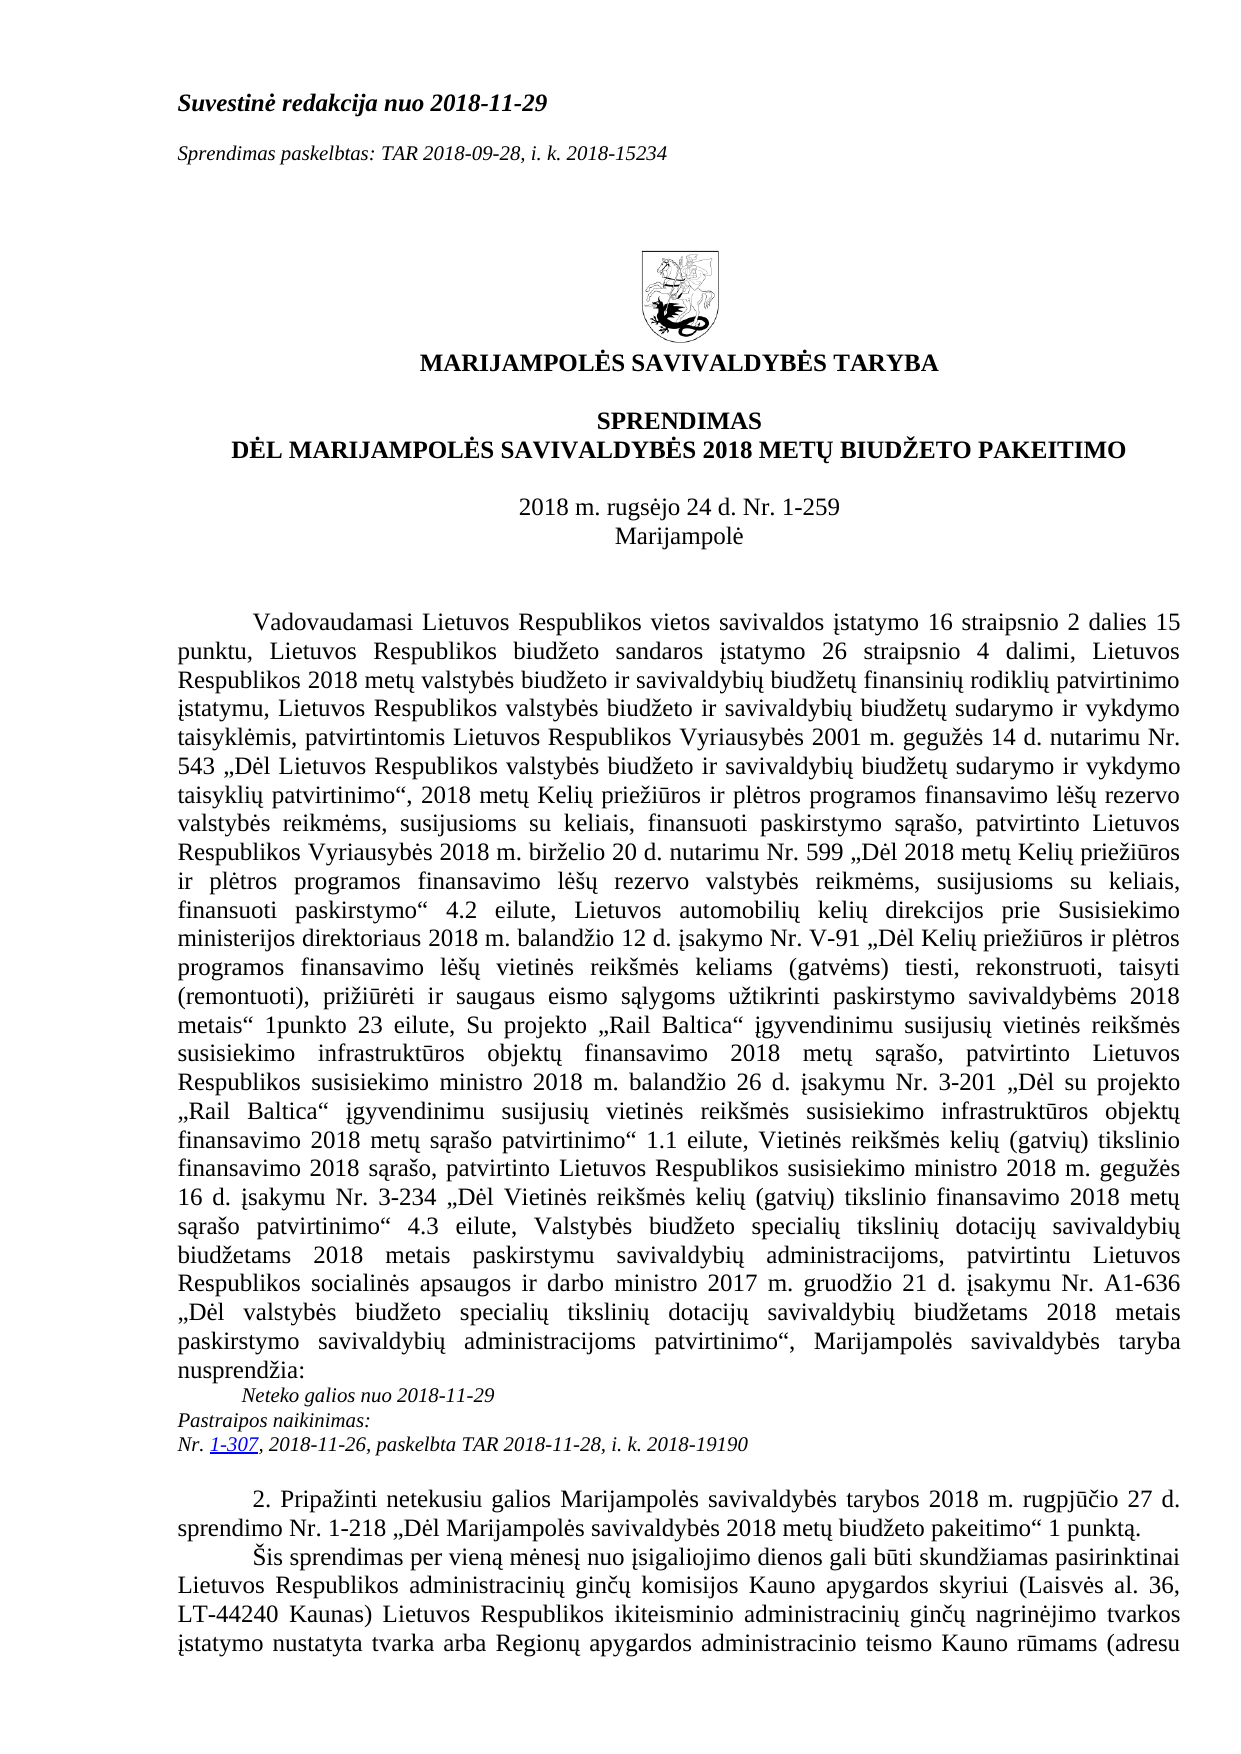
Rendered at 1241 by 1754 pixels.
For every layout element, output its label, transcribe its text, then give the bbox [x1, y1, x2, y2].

text Nr. 1-307, 2018-11-26, paskelbta TAR 2018-11-28, i. k. 2018-19190 [177, 1432, 1181, 1456]
text Pastraipos naikinimas: [177, 1407, 1181, 1432]
text Vadovaudamasi Lietuvos Respublikos vietos savivaldos įstatymo 16 straipsnio 2 dalies 15 punktu, Lietuvos Respublikos biudžeto sandaros įstatymo 26 straipsnio 4 dalimi, Lietuvos Respublikos 2018 metų valstybės biudžeto ir savivaldybių biudžetų finansinių rodiklių patvirtinimo įstatymu, Lietuvos Respublikos valstybės biudžeto ir savivaldybių biudžetų sudarymo ir vykdymo taisyklėmis, patvirtintomis Lietuvos Respublikos Vyriausybės 2001 m. gegužės 14 d. nutarimu Nr. 543 „Dėl Lietuvos Respublikos valstybės biudžeto ir savivaldybių biudžetų sudarymo ir vykdymo taisyklių patvirtinimo“, 2018 metų Kelių priežiūros ir plėtros programos finansavimo lėšų rezervo valstybės reikmėms, susijusioms su keliais, finansuoti paskirstymo sąrašo, patvirtinto Lietuvos Respublikos Vyriausybės 2018 m. birželio 20 d. nutarimu Nr. 599 „Dėl 2018 metų Kelių priežiūros ir plėtros programos finansavimo lėšų rezervo valstybės reikmėms, susijusioms su keliais, finansuoti paskirstymo“ 4.2 eilute, Lietuvos automobilių kelių direkcijos prie Susisiekimo ministerijos direktoriaus 2018 m. balandžio 12 d. įsakymo Nr. V-91 „Dėl Kelių priežiūros ir plėtros programos finansavimo lėšų vietinės reikšmės keliams (gatvėms) tiesti, rekonstruoti, taisyti (remontuoti), prižiūrėti ir saugaus eismo sąlygoms užtikrinti paskirstymo savivaldybėms 2018 metais“ 1punkto 23 eilute, Su projekto „Rail Baltica“ įgyvendinimu susijusių vietinės reikšmės susisiekimo infrastruktūros objektų finansavimo 2018 metų sąrašo, patvirtinto Lietuvos Respublikos susisiekimo ministro 2018 m. balandžio 26 d. įsakymu Nr. 3-201 „Dėl su projekto „Rail Baltica“ įgyvendinimu susijusių vietinės reikšmės susisiekimo infrastruktūros objektų finansavimo 2018 metų sąrašo patvirtinimo“ 1.1 eilute, Vietinės reikšmės kelių (gatvių) tikslinio finansavimo 2018 sąrašo, patvirtinto Lietuvos Respublikos susisiekimo ministro 2018 m. gegužės 16 d. įsakymu Nr. 3-234 „Dėl Vietinės reikšmės kelių (gatvių) tikslinio finansavimo 2018 metų sąrašo patvirtinimo“ 4.3 eilute, Valstybės biudžeto specialių tikslinių dotacijų savivaldybių biudžetams 2018 metais paskirstymu savivaldybių administracijoms, patvirtintu Lietuvos Respublikos socialinės apsaugos ir darbo ministro 2017 m. gruodžio 21 d. įsakymu Nr. A1-636 „Dėl valstybės biudžeto specialių tikslinių dotacijų savivaldybių biudžetams 2018 metais paskirstymo savivaldybių administracijoms patvirtinimo“, Marijampolės savivaldybės taryba nusprendžia: [177, 607, 1181, 1383]
text Marijampolė [177, 521, 1181, 550]
text Neteko galios nuo 2018-11-29 [177, 1383, 1181, 1407]
text 2018 m. rugsėjo 24 d. Nr. 1-259 [177, 492, 1181, 521]
text SPRENDIMAS [177, 406, 1181, 435]
text DĖL MARIJAMPOLĖS SAVIVALDYBĖS 2018 METŲ BIUDŽETO PAKEITIMO [177, 435, 1181, 463]
text MARIJAMPOLĖS SAVIVALDYBĖS TARYBA [177, 348, 1181, 377]
text 2. Pripažinti netekusiu galios Marijampolės savivaldybės tarybos 2018 m. rugpjūčio 27 d. sprendimo Nr. 1-218 „Dėl Marijampolės savivaldybės 2018 metų biudžeto pakeitimo“ 1 punktą. [177, 1484, 1181, 1542]
text Suvestinė redakcija nuo 2018-11-29 [177, 88, 1181, 117]
text Sprendimas paskelbtas: TAR 2018-09-28, i. k. 2018-15234 [177, 141, 1181, 165]
text Šis sprendimas per vieną mėnesį nuo įsigaliojimo dienos gali būti skundžiamas pasirinktinai Lietuvos Respublikos administracinių ginčų komisijos Kauno apygardos skyriui (Laisvės al. 36, LT-44240 Kaunas) Lietuvos Respublikos ikiteisminio administracinių ginčų nagrinėjimo tvarkos įstatymo nustatyta tvarka arba Regionų apygardos administracinio teismo Kauno rūmams (adresu [177, 1542, 1181, 1657]
